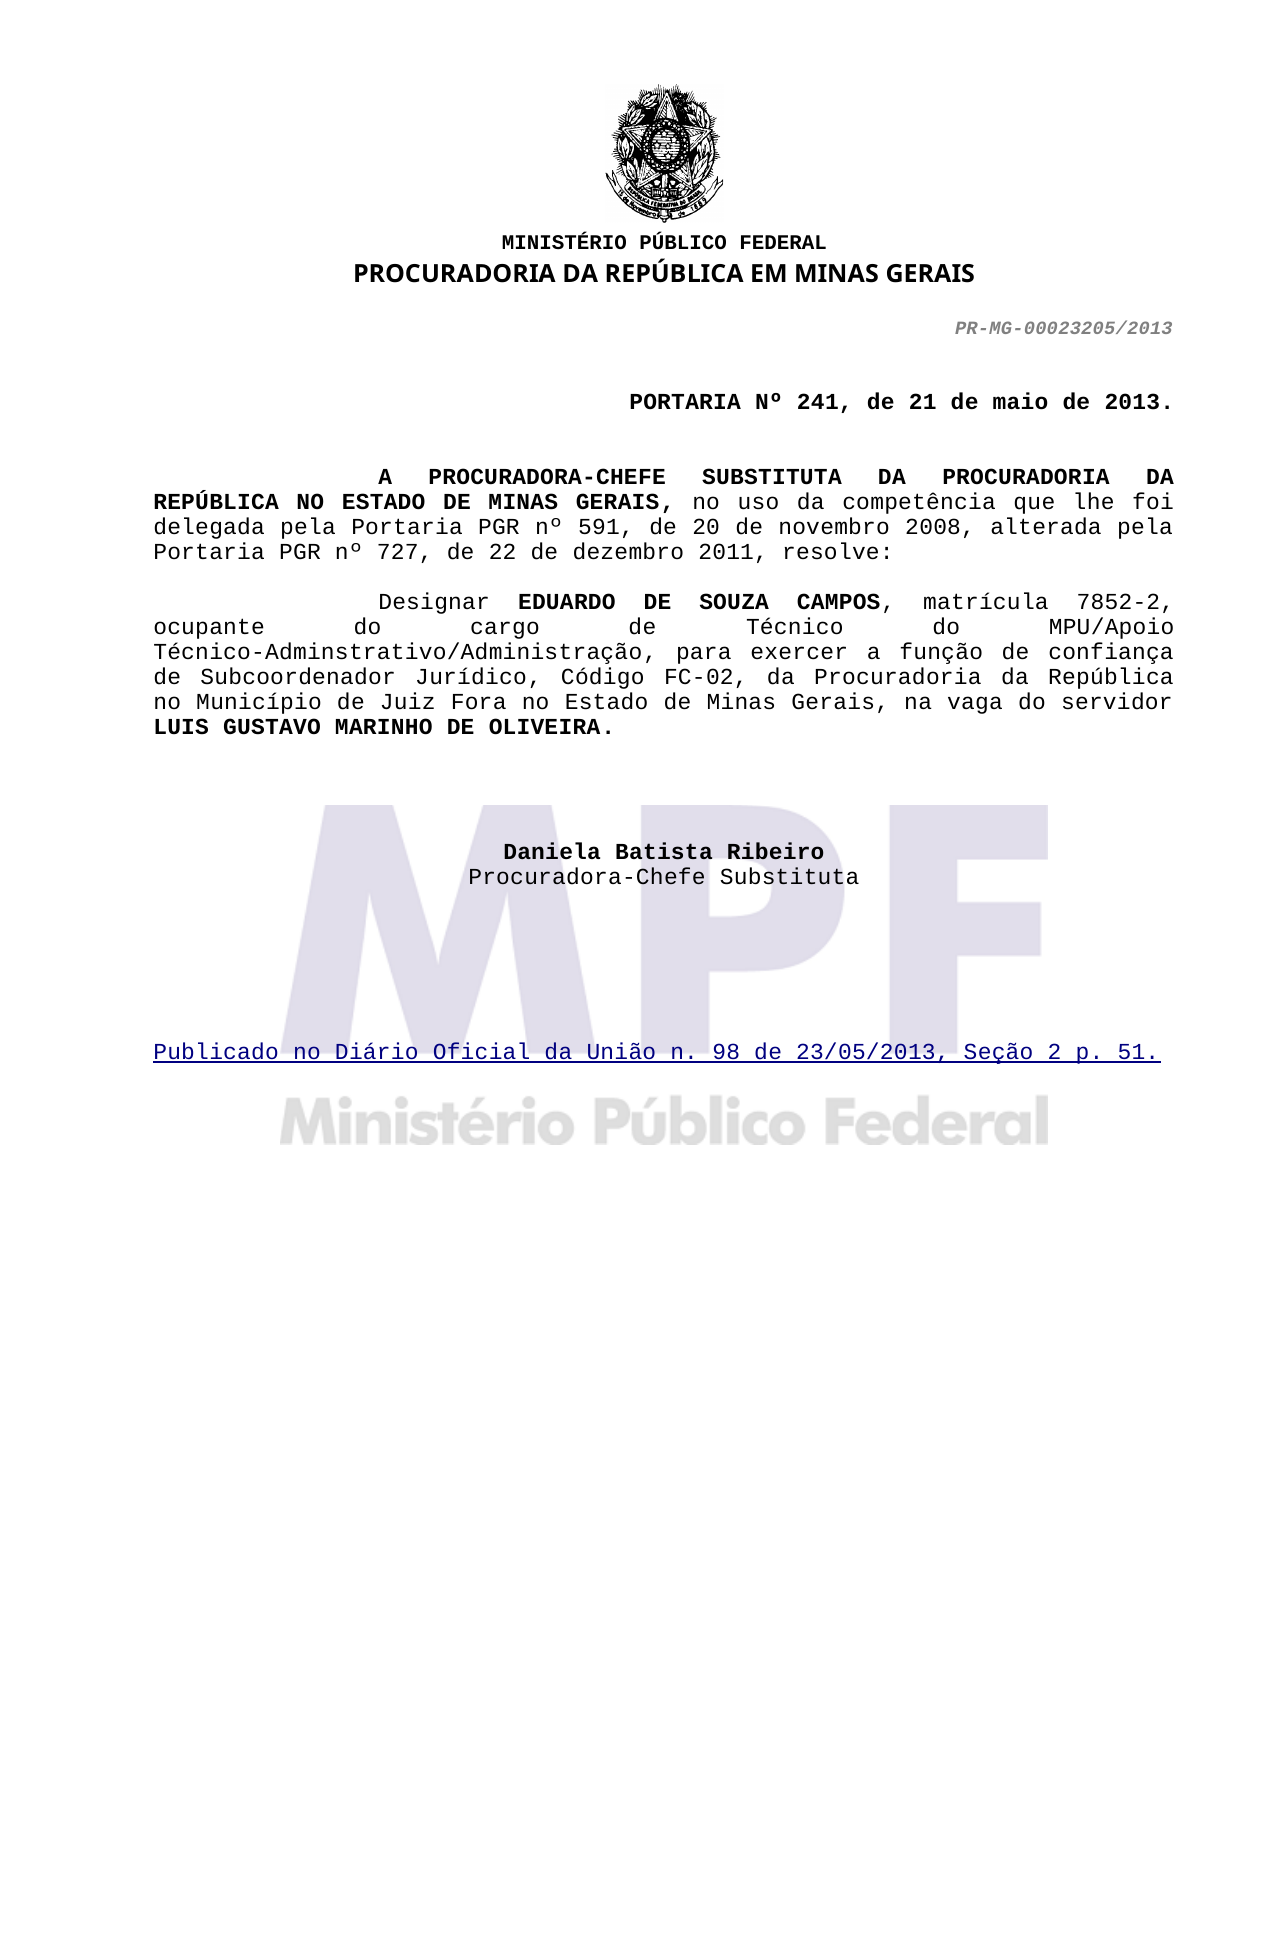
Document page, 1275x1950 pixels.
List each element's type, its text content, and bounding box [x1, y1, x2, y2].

picture [280, 1064, 1048, 1145]
text Daniela Batista Ribeiro [153, 839, 1175, 864]
text A PROCURADORA-CHEFE SUBSTITUTA DA PROCURADORIA DA REPÚBLICA NO ESTADO DE MINAS GERAIS, no uso da competência que lhe foi delegada pela Portaria PGR nº 591, de 20 de novembro 2008, alterada pela Portaria PGR nº 727, de 22 de dezembro 2011, resolve: [153, 464, 1175, 564]
text Procuradora-Chefe Substituta [153, 864, 1175, 889]
text PR-MG-00023205/2013 [528, 314, 1175, 339]
picture [605, 84, 724, 223]
picture [280, 805, 1048, 839]
picture [280, 889, 1048, 1039]
text Publicado no Diário Oficial da União n. 98 de 23/05/2013, Seção 2 p. 51. [153, 1039, 1175, 1064]
text PORTARIA Nº 241, de 21 de maio de 2013. [528, 389, 1175, 414]
text Designar EDUARDO DE SOUZA CAMPOS, matrícula 7852-2, ocupante do cargo de Técnico do MPU/Apoio Técnico-Adminstrativo/Administração, para exercer a função de confiança de Subcoordenador Jurídico, Código FC-02, da Procuradoria da República no Município de Juiz Fora no Estado de Minas Gerais, na vaga do servidor LUIs GUSTAVO MARINHO DE Oliveira. [153, 589, 1175, 739]
